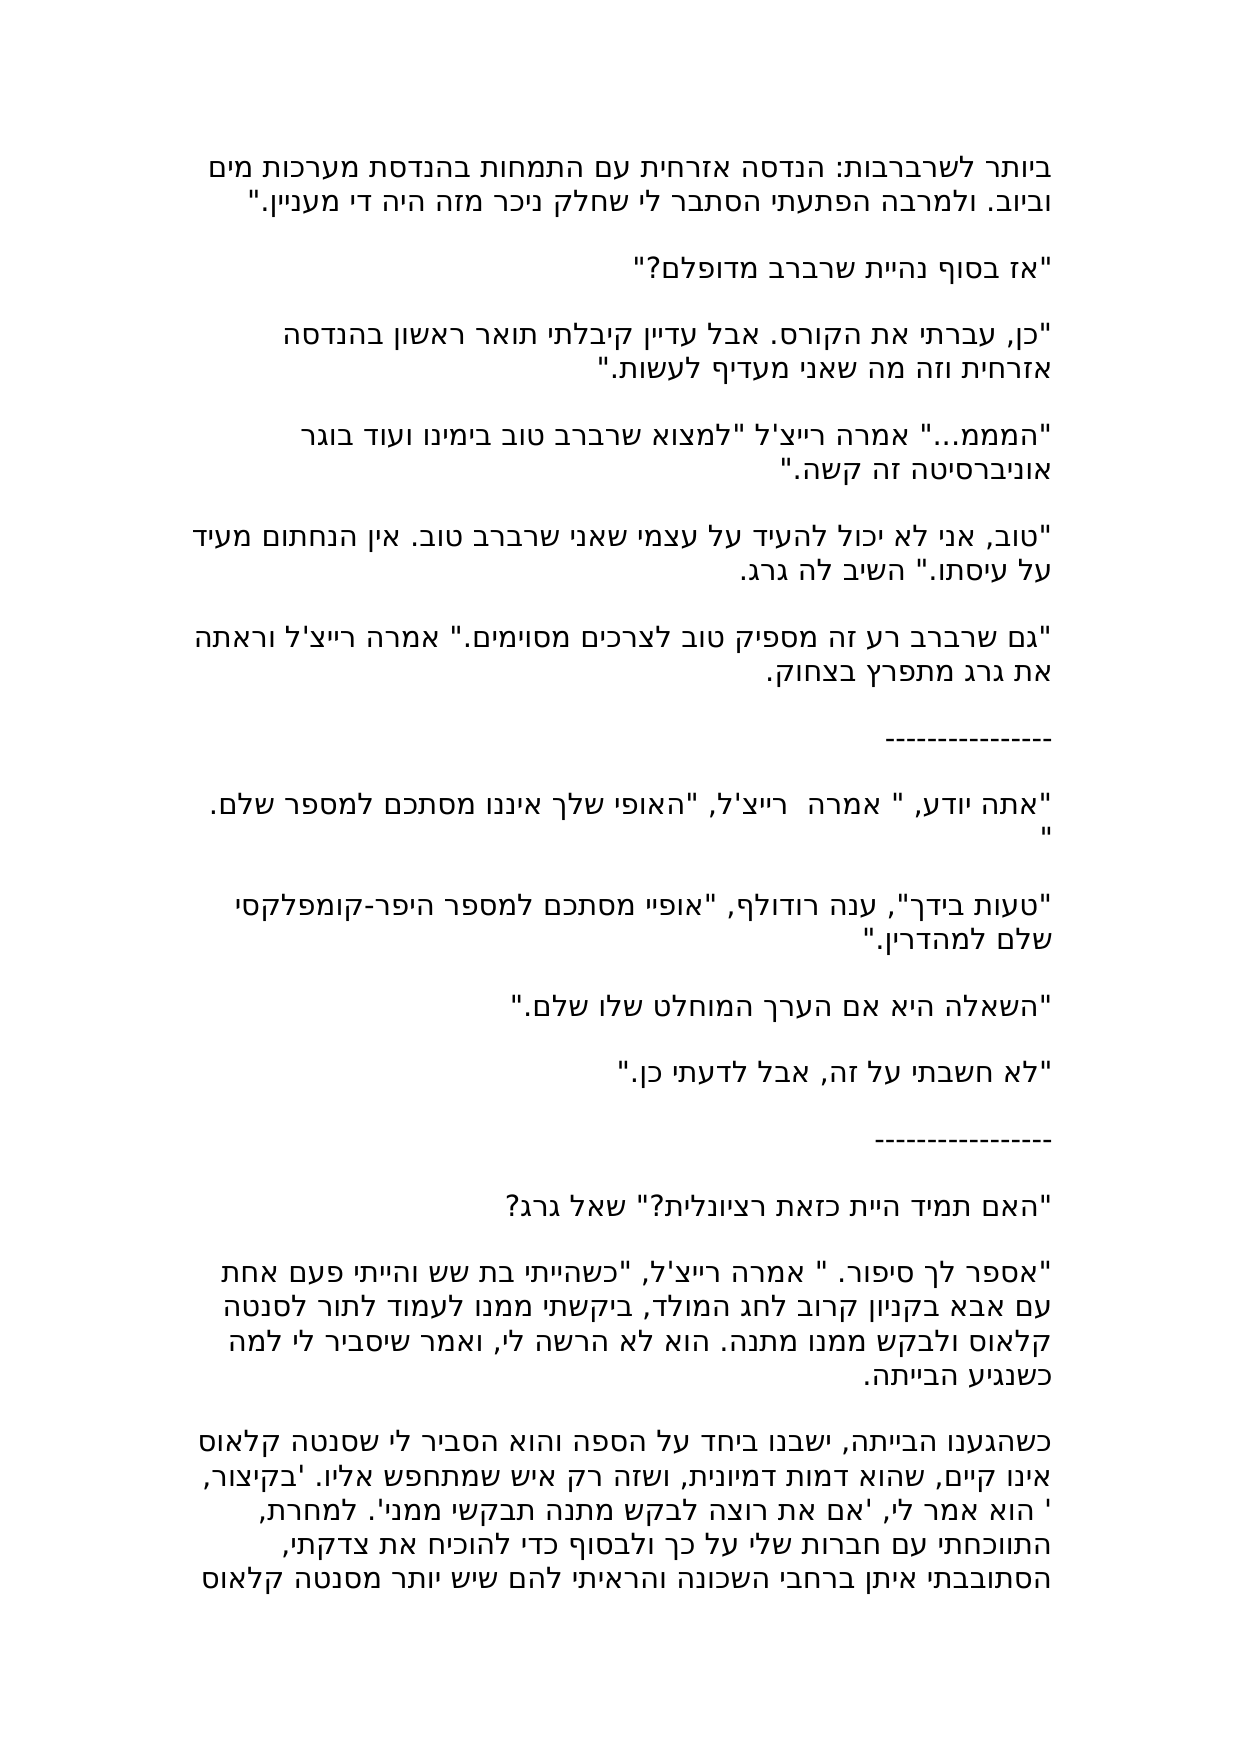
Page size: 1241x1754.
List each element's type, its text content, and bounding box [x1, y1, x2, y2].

text ---------------- [187, 721, 1053, 755]
text ----------------- [187, 1122, 1053, 1156]
text "אז בסוף נהיית שרברב מדופלם?" [187, 251, 1053, 285]
text "השאלה היא אם הערך המוחלט שלו שלם." [187, 989, 1053, 1023]
text "המממ..." אמרה רייצ'ל "למצוא שרברב טוב בימינו ועוד בוגר אוניברסיטה זה קשה." [187, 418, 1053, 487]
text "כן, עברתי את הקורס. אבל עדיין קיבלתי תואר ראשון בהנדסה אזרחית וזה מה שאני מעדיף לעשות." [187, 317, 1053, 386]
text "האם תמיד היית כזאת רציונלית?" שאל גרג? [187, 1189, 1053, 1223]
text "אספר לך סיפור. " אמרה רייצ'ל, "כשהייתי בת שש והייתי פעם אחת עם אבא בקניון קרוב לחג המולד, ביקשתי ממנו לעמוד לתור לסנטה קלאוס ולבקש ממנו מתנה. הוא לא הרשה לי, ואמר שיסביר לי למה כשנגיע הבייתה. [187, 1255, 1053, 1392]
text כשהגענו הבייתה, ישבנו ביחד על הספה והוא הסביר לי שסנטה קלאוס אינו קיים, שהוא דמות דמיונית, ושזה רק איש שמתחפש אליו. 'בקיצור, ' הוא אמר לי, 'אם את רוצה לבקש מתנה תבקשי ממני'. למחרת, התווכחתי עם חברות שלי על כך ולבסוף כדי להוכיח את צדקתי, הסתובבתי איתן ברחבי השכונה והראיתי להם שיש יותר מסנטה קלאוס [187, 1424, 1053, 1596]
text "לא חשבתי על זה, אבל לדעתי כן." [187, 1056, 1053, 1090]
text "טוב, אני לא יכול להעיד על עצמי שאני שרברב טוב. אין הנחתום מעיד על עיסתו." השיב לה גרג. [187, 519, 1053, 588]
text "גם שרברב רע זה מספיק טוב לצרכים מסוימים." אמרה רייצ'ל וראתה את גרג מתפרץ בצחוק. [187, 620, 1053, 688]
text ביותר לשרברבות: הנדסה אזרחית עם התמחות בהנדסת מערכות מים וביוב. ולמרבה הפתעתי הסתבר לי שחלק ניכר מזה היה די מעניין." [187, 150, 1053, 218]
text "טעות בידך", ענה רודולף, "אופיי מסתכם למספר היפר-קומפלקסי שלם למהדרין." [187, 888, 1053, 957]
text "אתה יודע, " אמרה רייצ'ל, "האופי שלך איננו מסתכם למספר שלם. " [187, 787, 1053, 856]
